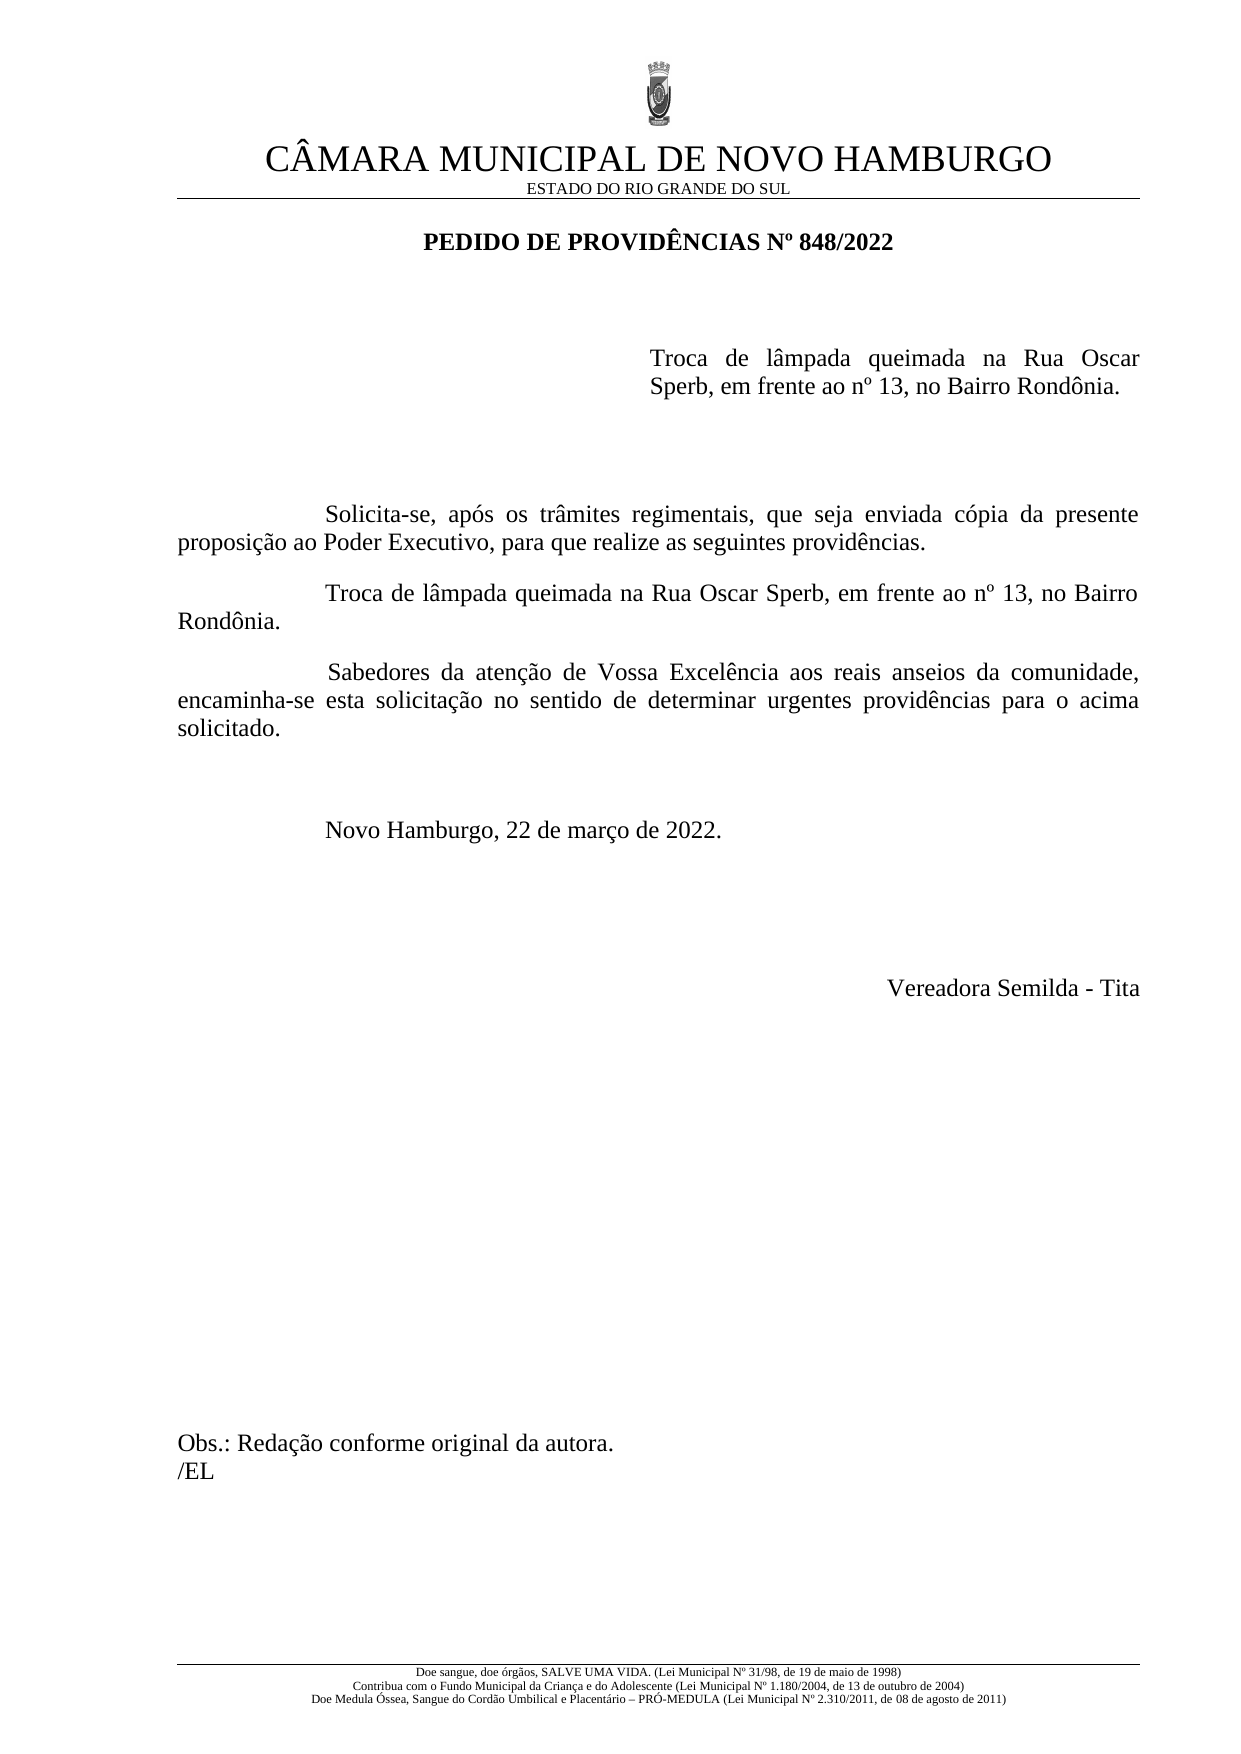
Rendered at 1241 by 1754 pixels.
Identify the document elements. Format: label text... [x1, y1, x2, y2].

text Sabedores da atenção de Vossa Excelência aos reais anseios da comunidade, encaminha-se esta solicitação no sentido de determinar urgentes providências para o acima solicitado. [177, 658, 1140, 741]
text PEDIDO DE PROVIDÊNCIAS Nº 848/2022 [177, 228, 1140, 256]
text Obs.: Redação conforme original da autora. [177, 1429, 1140, 1457]
text Vereadora Semilda - Tita [177, 974, 1140, 1002]
text Novo Hamburgo, 22 de março de 2022. [177, 816, 1140, 844]
text /EL [177, 1457, 1140, 1484]
text Troca de lâmpada queimada na Rua Oscar Sperb, em frente ao nº 13, no Bairro Rondônia. [177, 579, 1140, 635]
text Solicita-se, após os trâmites regimentais, que seja enviada cópia da presente proposição ao Poder Executivo, para que realize as seguintes providências. [177, 500, 1140, 556]
text Troca de lâmpada queimada na Rua Oscar Sperb, em frente ao nº 13, no Bairro Rondônia. [649, 344, 1140, 400]
